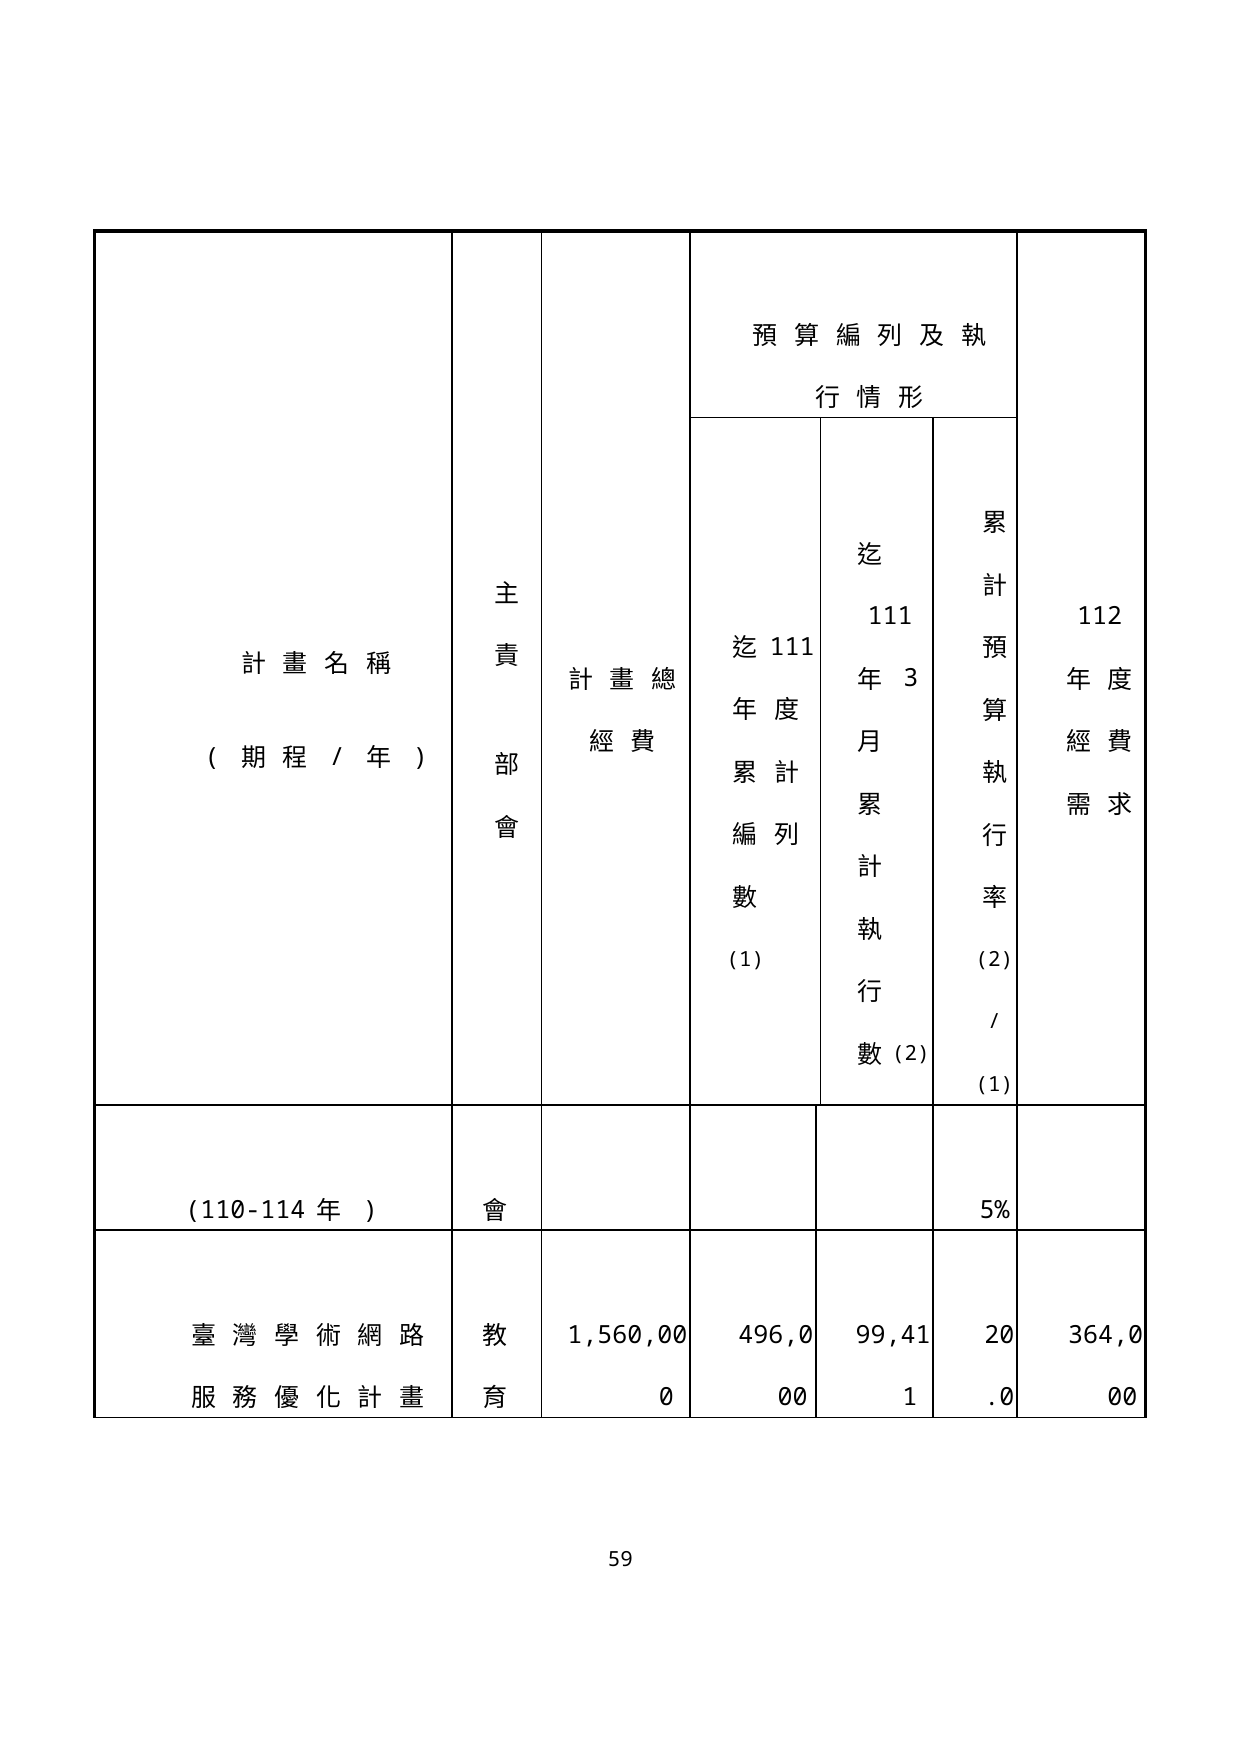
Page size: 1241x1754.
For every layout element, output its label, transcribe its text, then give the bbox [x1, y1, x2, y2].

table_cell 364,000 [1018, 1231, 1144, 1417]
table_cell [817, 1106, 932, 1229]
table_header 主責 部會 [453, 233, 541, 1104]
table_header 計畫總經費 [542, 233, 689, 1104]
table_cell 20.0 [934, 1231, 1016, 1417]
table_cell 5% [934, 1106, 1016, 1229]
table_cell (110-114年) [96, 1106, 451, 1229]
table_cell 教育 [453, 1231, 541, 1417]
table_cell 496,000 [691, 1231, 815, 1417]
table_cell [1018, 1106, 1144, 1229]
table_cell 迄111年度累計編列數 (1) [691, 418, 820, 1104]
table_header 計畫名稱 (期程/年) [96, 233, 451, 1104]
table_cell [691, 1106, 815, 1229]
table_header 預算編列及執行情形 [691, 233, 1016, 417]
table_cell [542, 1106, 689, 1229]
table_cell 99,411 [817, 1231, 932, 1417]
table_cell 累計預算執行率(2)/(1) [934, 418, 1016, 1104]
table_cell 1,560,000 [542, 1231, 689, 1417]
table_cell 迄111年3月累計執行數(2) [821, 418, 932, 1104]
table_cell 會 [453, 1106, 541, 1229]
table_cell 臺灣學術網路服務優化計畫 [96, 1231, 451, 1417]
table_header 112年度經費需求 [1018, 233, 1144, 1104]
